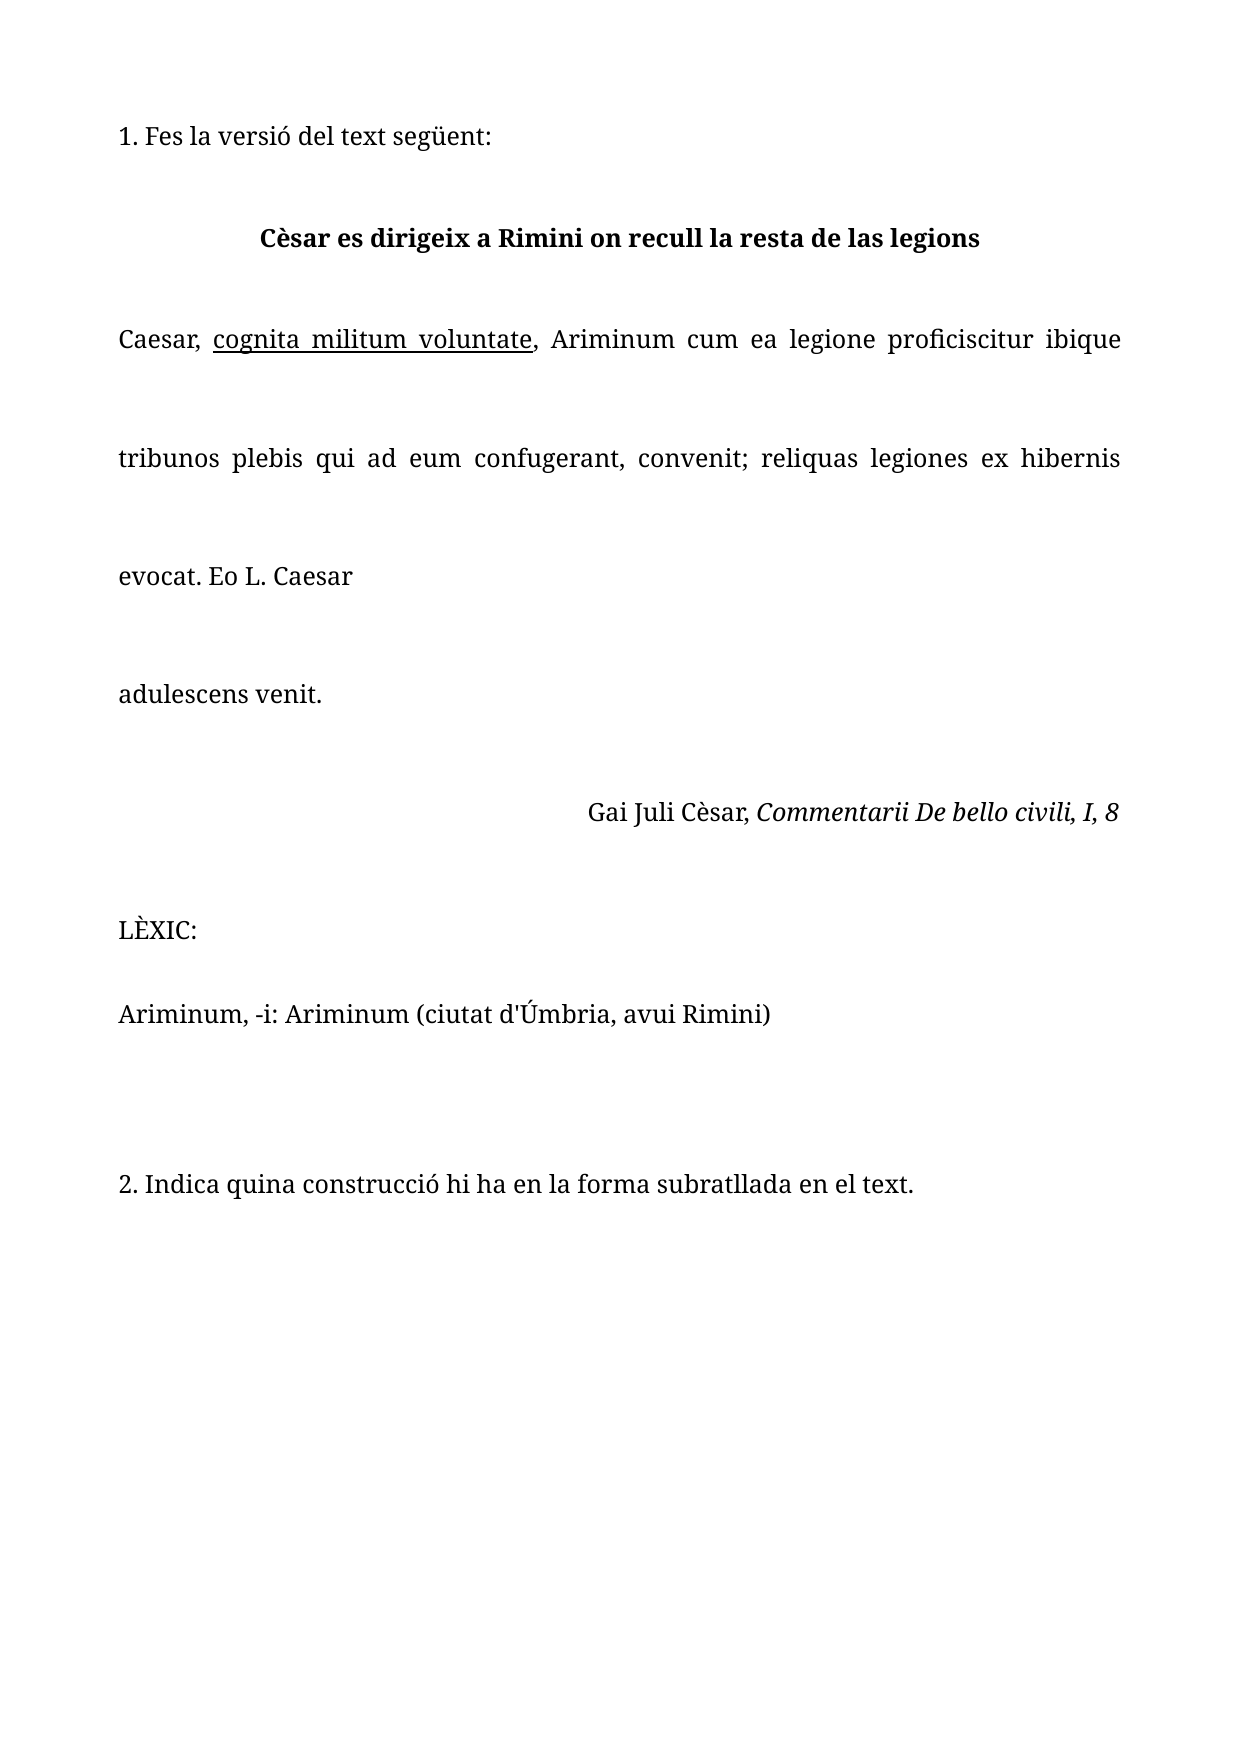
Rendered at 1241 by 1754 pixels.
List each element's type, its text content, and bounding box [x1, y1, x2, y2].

text Gai Juli Cèsar, Commentarii De bello civili, I, 8 [118, 727, 1122, 845]
text Caesar, cognita militum voluntate, Ariminum cum ea legione proficiscitur ibique tribunos plebis qui ad eum confugerant, convenit; reliquas legiones ex hibernis evocat. Eo L. Caesar [118, 254, 1122, 609]
text adulescens venit. [118, 609, 1122, 727]
text Cèsar es dirigeix a Rimini on recull la resta de las legions [118, 220, 1122, 254]
text 1. Fes la versió del text següent: [118, 118, 1122, 152]
text LÈXIC: [118, 845, 1122, 963]
text 2. Indica quina construcció hi ha en la forma subratllada en el text. [118, 1099, 1122, 1217]
text Ariminum, -i: Ariminum (ciutat d'Úmbria, avui Rimini) [118, 997, 1122, 1031]
